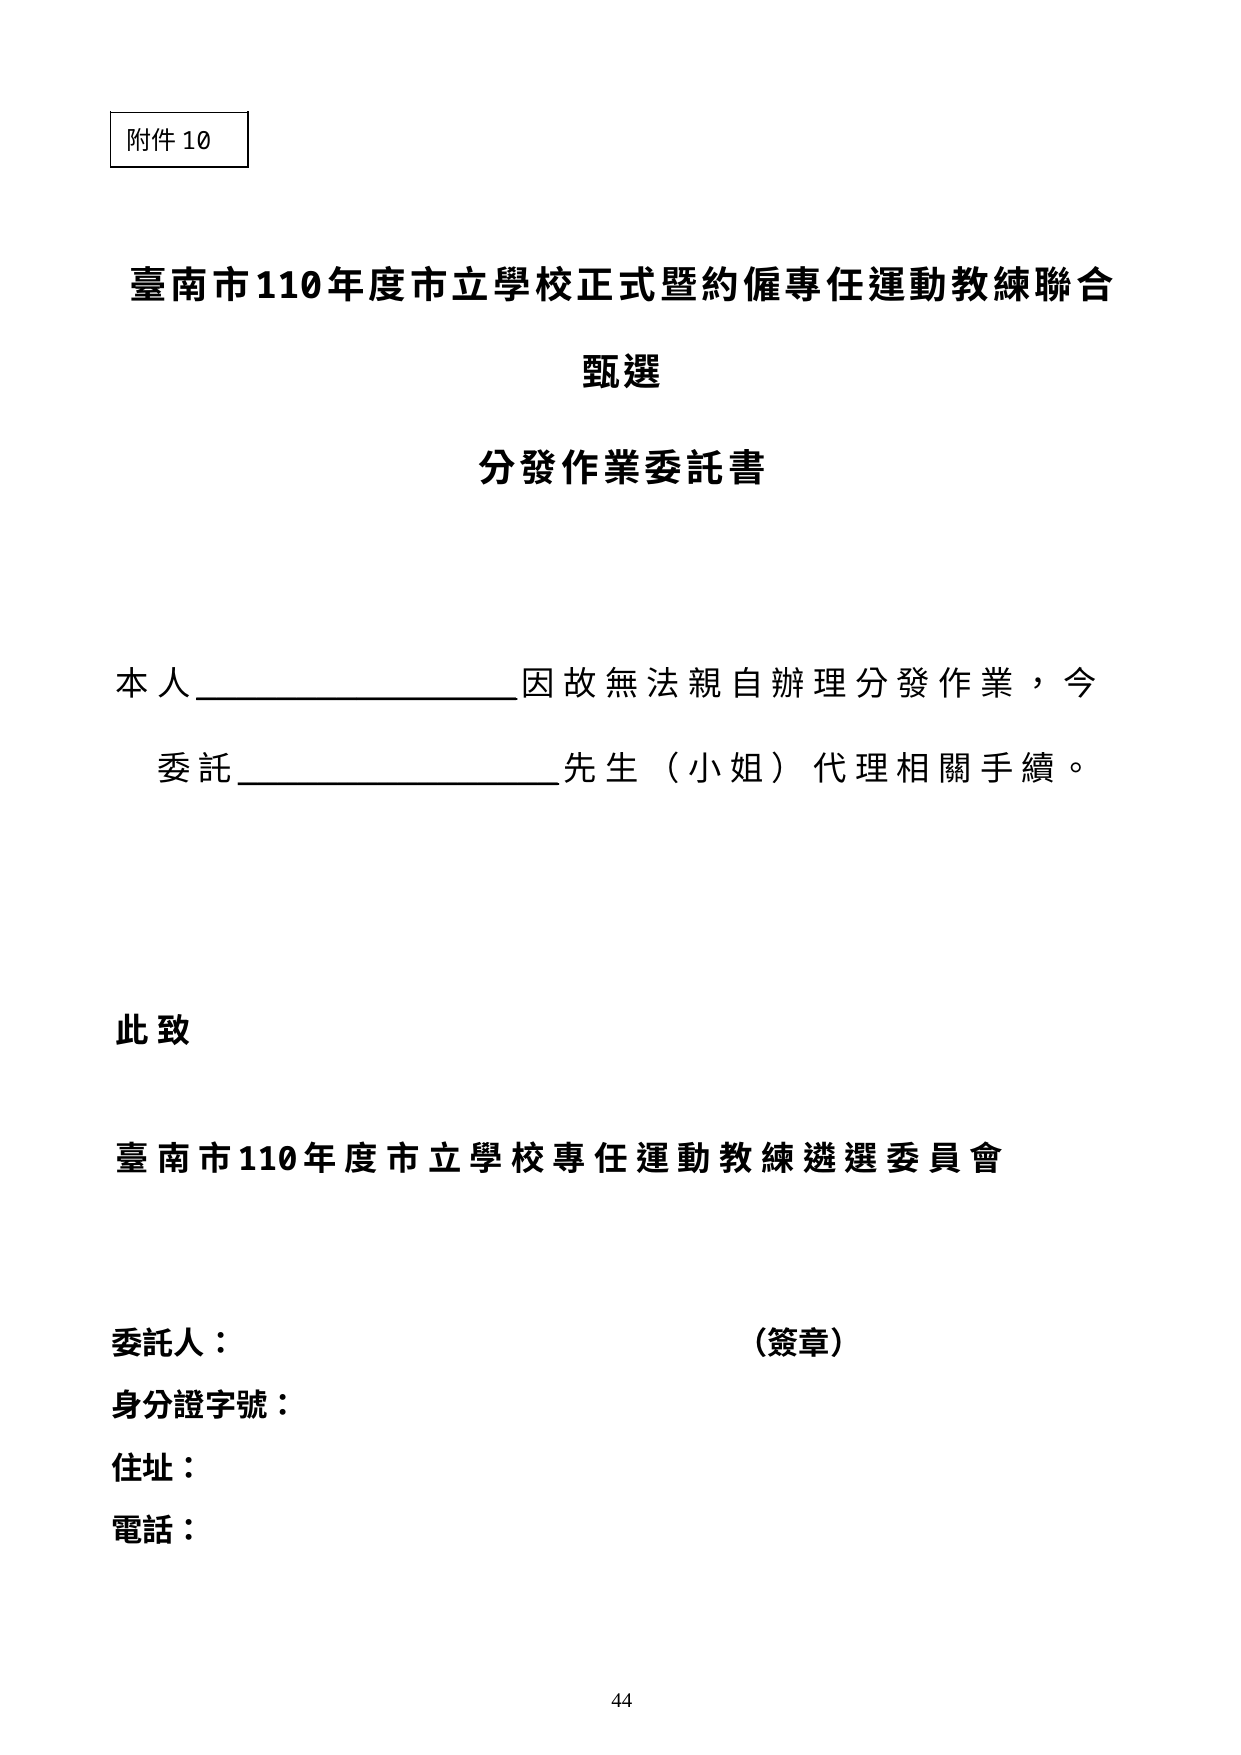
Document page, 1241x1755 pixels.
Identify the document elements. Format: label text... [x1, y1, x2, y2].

text 附件10 [126, 121, 232, 157]
text 委託人： （簽章） [111, 1299, 1132, 1361]
text 電話： [111, 1486, 1132, 1549]
text 分發作業委託書 [111, 424, 1132, 486]
text 臺南市110年度市立學校專任運動教練遴選委員會 [111, 1074, 1132, 1199]
text 身分證字號： [111, 1361, 1132, 1424]
text 本人________________因故無法親自辦理分發作業，今委託________________先生（小姐）代理相關手續。 [111, 599, 1132, 786]
text 臺南市110年度市立學校正式暨約僱專任運動教練聯合甄選 [111, 202, 1132, 389]
text 住址： [111, 1424, 1132, 1486]
text 此致 [111, 986, 1132, 1049]
